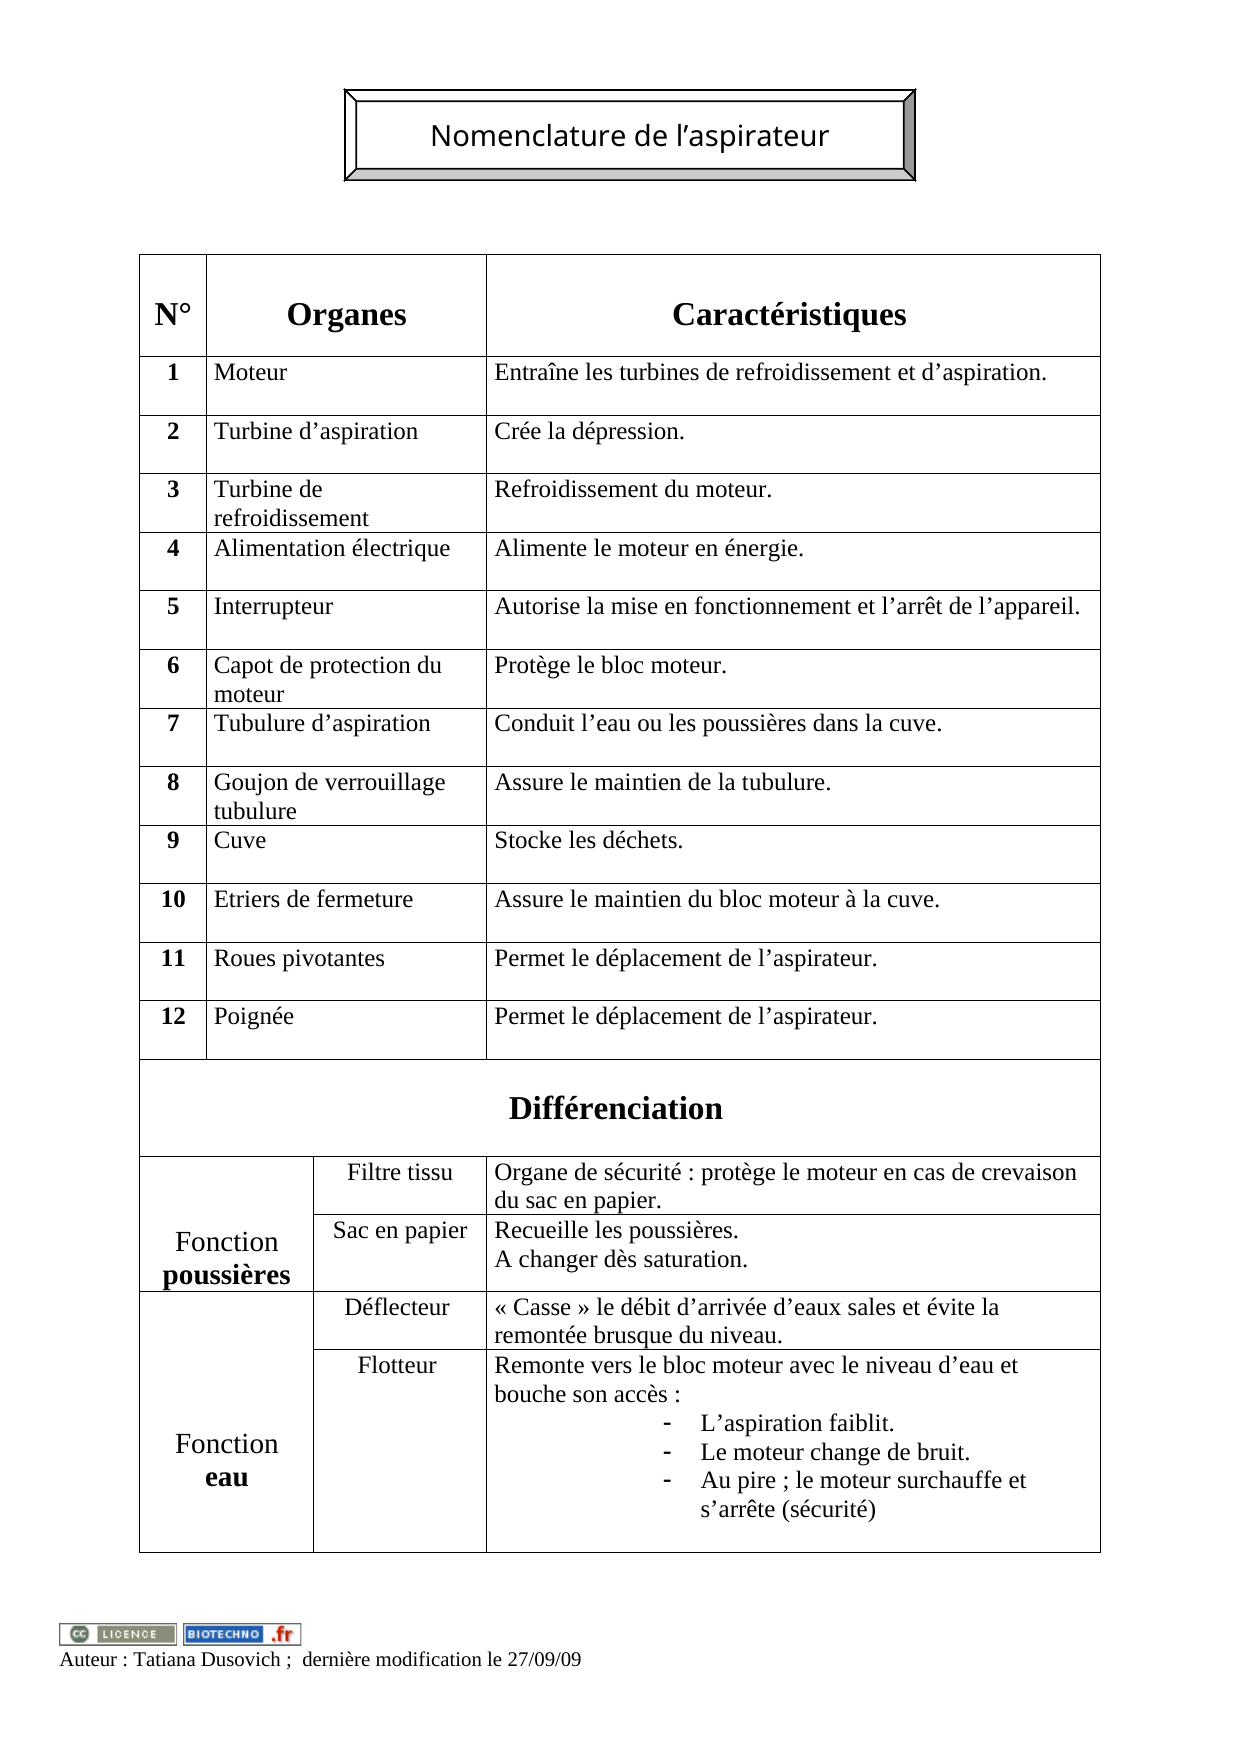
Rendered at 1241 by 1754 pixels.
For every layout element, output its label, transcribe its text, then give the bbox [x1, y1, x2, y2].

table_cell 1 [140, 357, 206, 415]
table_cell 11 [140, 943, 206, 1000]
table_cell Cuve [207, 826, 486, 883]
table_header « Casse » le débit d’arrivée d’eaux sales et évite la remontée brusque du niveau. [487, 1292, 1100, 1349]
table_cell 3 [140, 474, 206, 532]
table_cell 2 [140, 416, 206, 473]
table_cell 10 [140, 884, 206, 942]
table_cell Assure le maintien du bloc moteur à la cuve. [487, 884, 1100, 942]
table_cell Interrupteur [207, 591, 486, 649]
table_cell Assure le maintien de la tubulure. [487, 767, 1100, 824]
table_cell Remonte vers le bloc moteur avec le niveau d’eau et bouche son accès : L’aspiration faiblit. Le moteur change de bruit. Au pire ; le moteur surchauffe et s’arrête (sécurité) [487, 1350, 1100, 1552]
table_cell Alimente le moteur en énergie. [487, 533, 1100, 590]
table_cell 5 [140, 591, 206, 649]
table_cell Crée la dépression. [487, 416, 1100, 473]
table_cell Refroidissement du moteur. [487, 474, 1100, 532]
picture [59, 1623, 178, 1646]
table_cell 6 [140, 650, 206, 707]
table_cell 7 [140, 709, 206, 766]
table_cell Recueille les poussières. A changer dès saturation. [487, 1215, 1100, 1291]
table_cell Poignée [207, 1001, 486, 1059]
table_cell Permet le déplacement de l’aspirateur. [487, 1001, 1100, 1059]
table_cell Goujon de verrouillage tubulure [207, 767, 486, 824]
table_cell Autorise la mise en fonctionnement et l’arrêt de l’appareil. [487, 591, 1100, 649]
table_cell Fonction poussières [140, 1157, 313, 1291]
table_cell Alimentation électrique [207, 533, 486, 590]
table_header Organes [207, 255, 486, 356]
table_header Caractéristiques [487, 255, 1100, 356]
table_cell 4 [140, 533, 206, 590]
table_cell Etriers de fermeture [207, 884, 486, 942]
table_cell Stocke les déchets. [487, 826, 1100, 883]
table_header Filtre tissu [314, 1157, 486, 1214]
picture [183, 1623, 302, 1646]
table_cell Différenciation [140, 1060, 1100, 1156]
table_cell Capot de protection du moteur [207, 650, 486, 707]
table_cell 8 [140, 767, 206, 824]
table_cell Conduit l’eau ou les poussières dans la cuve. [487, 709, 1100, 766]
table_cell Protège le bloc moteur. [487, 650, 1100, 707]
table_cell Permet le déplacement de l’aspirateur. [487, 943, 1100, 1000]
table_cell Turbine d’aspiration [207, 416, 486, 473]
table_cell Sac en papier [314, 1215, 486, 1291]
table_cell Entraîne les turbines de refroidissement et d’aspiration. [487, 357, 1100, 415]
table_cell Roues pivotantes [207, 943, 486, 1000]
table_header Organe de sécurité : protège le moteur en cas de crevaison du sac en papier. [487, 1157, 1100, 1214]
table_header N° [140, 255, 206, 356]
table_cell Fonction eau [140, 1292, 313, 1552]
table_cell Moteur [207, 357, 486, 415]
table_cell Turbine de refroidissement [207, 474, 486, 532]
table_cell Tubulure d’aspiration [207, 709, 486, 766]
table_cell 12 [140, 1001, 206, 1059]
table_cell Flotteur [314, 1350, 486, 1552]
table_cell 9 [140, 826, 206, 883]
table_header Déflecteur [314, 1292, 486, 1349]
